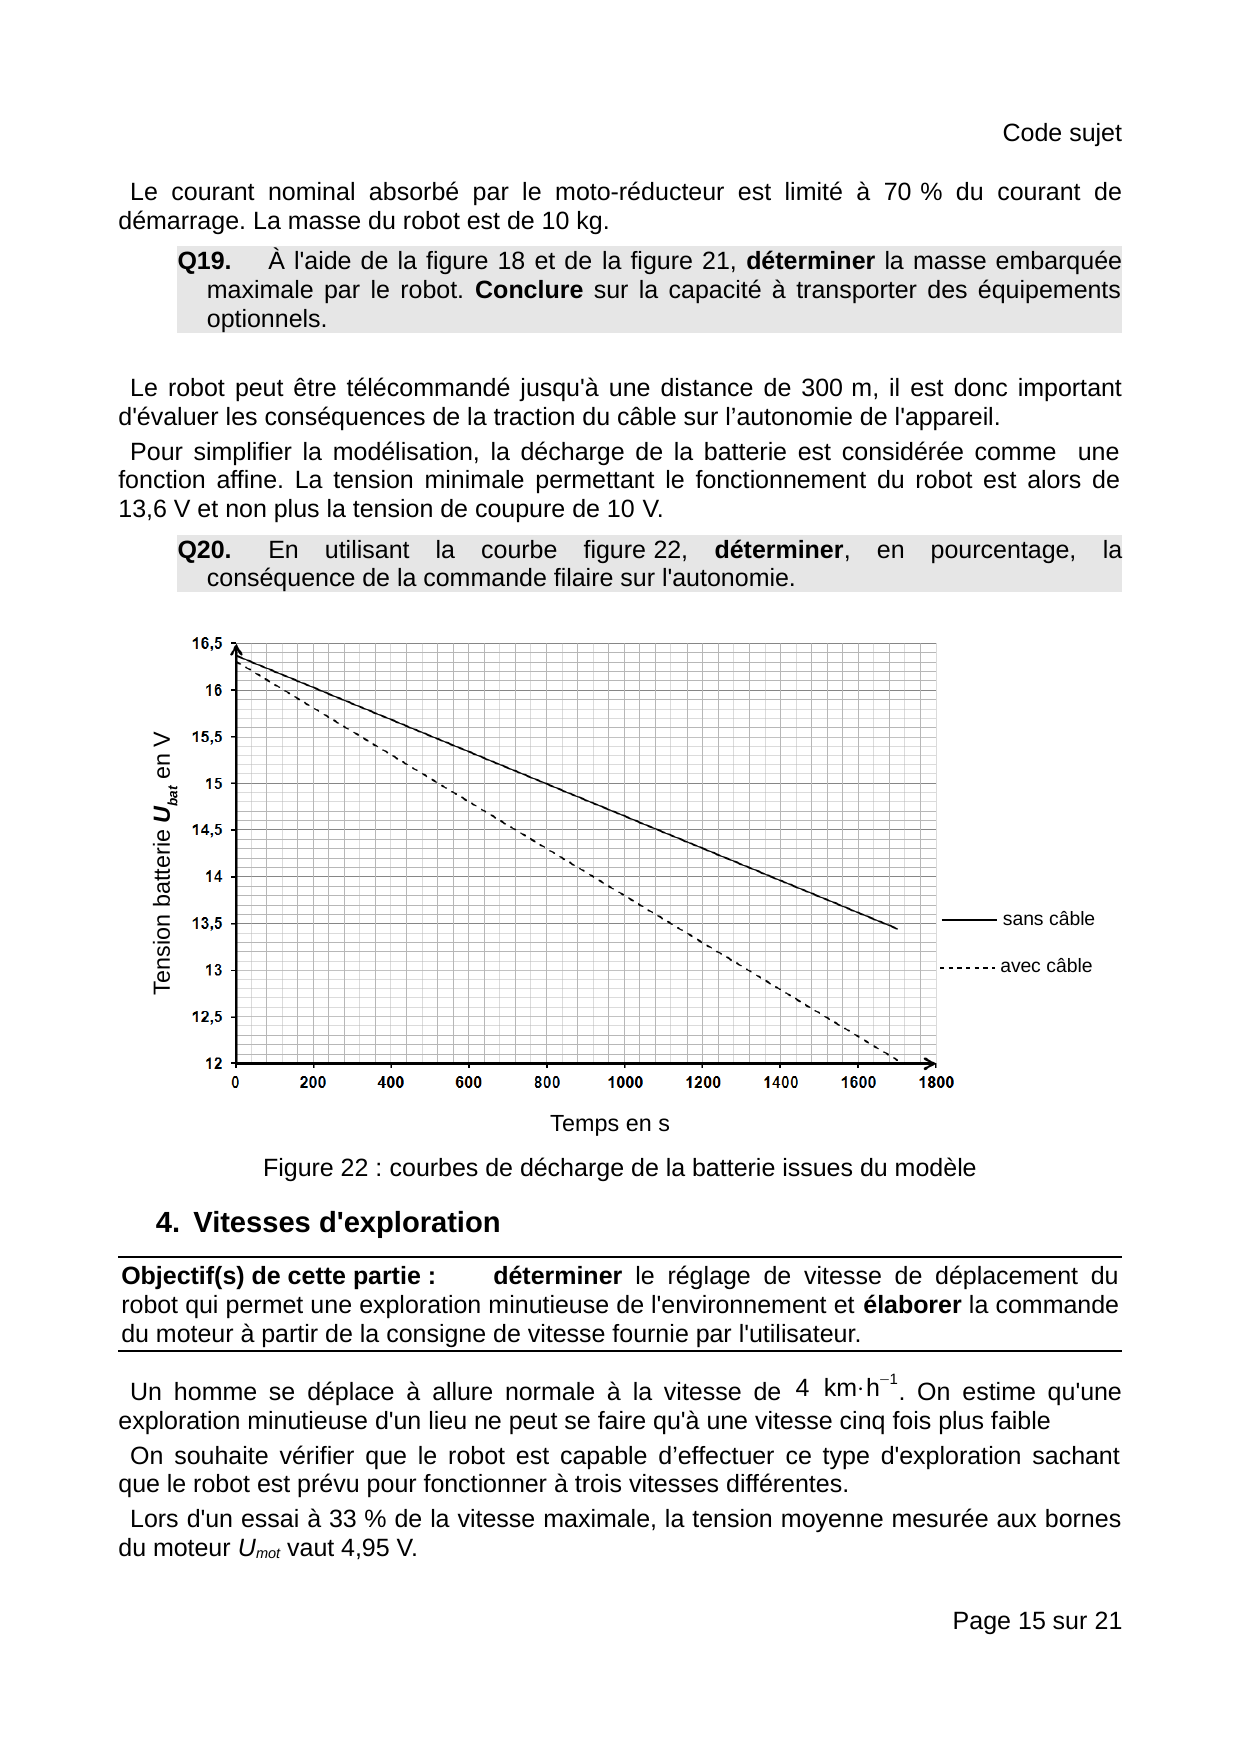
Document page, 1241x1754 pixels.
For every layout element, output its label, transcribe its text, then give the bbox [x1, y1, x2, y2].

list déterminer le réglage de vitesse de déplacement du robot qui permet une exploration minutieuse de l'environnement et élaborer la commande du moteur à partir de la consigne de vitesse fournie par l'utilisateur. [118, 1258, 1122, 1350]
list Vitesses d'exploration [156, 1205, 1122, 1238]
text Le robot peut être télécommandé jusqu'à une distance de 300 m, il est donc important d'évaluer les conséquences de la traction du câble sur l’autonomie de l'appareil. [118, 373, 1122, 431]
text Lors d'un essai à 33 % de la vitesse maximale, la tension moyenne mesurée aux bornes du moteur Umot vaut 4,95 V. [118, 1504, 1122, 1562]
text Pour simplifier la modélisation, la décharge de la batterie est considérée comme une fonction affine. La tension minimale permettant le fonctionnement du robot est alors de 13,6 V et non plus la tension de coupure de 10 V. [118, 437, 1122, 523]
list courbes de décharge de la batterie issues du modèle [118, 1153, 1122, 1181]
list En utilisant la courbe figure 22, déterminer, en pourcentage, la conséquence de la commande filaire sur l'autonomie. [177, 535, 1122, 592]
text Un homme se déplace à allure normale à la vitesse de . On estime qu'une exploration minutieuse d'un lieu ne peut se faire qu'à une vitesse cinq fois plus faible [118, 1370, 1122, 1435]
text On souhaite vérifier que le robot est capable d’effectuer ce type d'exploration sachant que le robot est prévu pour fonctionner à trois vitesses différentes. [118, 1441, 1122, 1498]
list À l'aide de la figure 18 et de la figure 21, déterminer la masse embarquée maximale par le robot. Conclure sur la capacité à transporter des équipements optionnels. [177, 246, 1122, 333]
text Le courant nominal absorbé par le moto-réducteur est limité à 70 % du courant de démarrage. La masse du robot est de 10 kg. [118, 177, 1122, 234]
